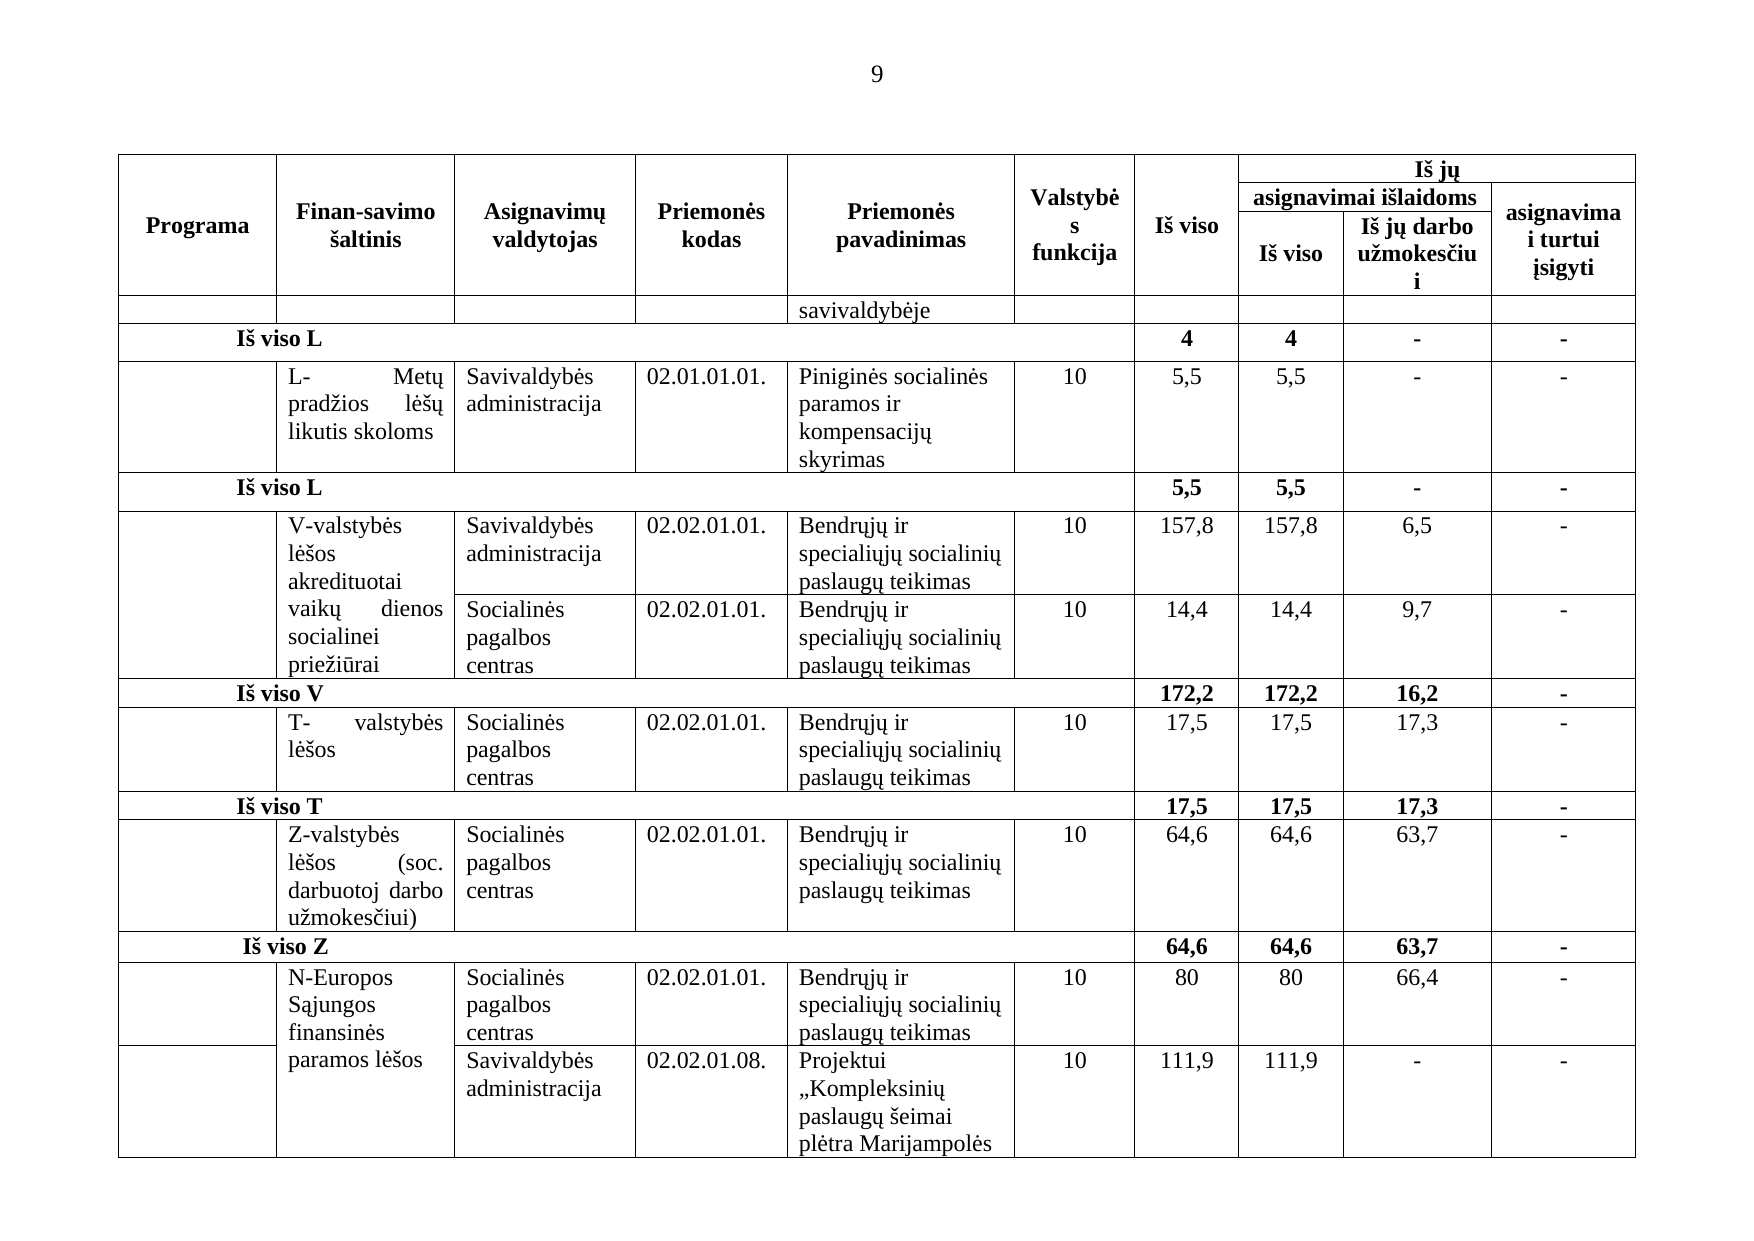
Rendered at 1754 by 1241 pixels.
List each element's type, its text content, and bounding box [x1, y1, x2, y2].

table_cell - [1492, 362, 1635, 472]
table_cell Bendrųjų ir specialiųjų socialinių paslaugų teikimas [788, 963, 1014, 1045]
table_cell Savivaldybės administracija [455, 362, 635, 472]
table_cell 10 [1015, 1046, 1134, 1157]
table_cell Savivaldybės administracija [455, 512, 635, 594]
table_cell - [1492, 512, 1635, 594]
table_cell [119, 512, 276, 678]
table_cell 66,4 [1344, 963, 1491, 1045]
table_cell 63,7 [1344, 932, 1491, 962]
table_cell 17,5 [1239, 792, 1343, 819]
table_cell 5,5 [1135, 473, 1238, 511]
table_cell 4 [1135, 324, 1238, 361]
table_cell 6,5 [1344, 512, 1491, 594]
table_cell 157,8 [1239, 512, 1343, 594]
table_cell 64,6 [1135, 820, 1238, 931]
table_cell - [1492, 473, 1635, 511]
table_cell 63,7 [1344, 820, 1491, 931]
table_cell 10 [1015, 963, 1134, 1045]
table_cell 02.02.01.01. [636, 963, 787, 1045]
table_cell 9,7 [1344, 595, 1491, 678]
table_cell Socialinės pagalbos centras [455, 595, 635, 678]
table_cell 17,3 [1344, 708, 1491, 791]
table_cell Bendrųjų ir specialiųjų socialinių paslaugų teikimas [788, 595, 1014, 678]
table_cell 172,2 [1135, 679, 1238, 707]
table_cell 17,3 [1344, 792, 1491, 819]
table_cell [119, 963, 276, 1045]
table_cell asignavimai išlaidoms [1239, 183, 1491, 211]
table_cell 16,2 [1344, 679, 1491, 707]
table_cell - [1492, 792, 1635, 819]
table_cell Bendrųjų ir specialiųjų socialinių paslaugų teikimas [788, 708, 1014, 791]
table_cell 02.02.01.01. [636, 708, 787, 791]
table_cell 17,5 [1239, 708, 1343, 791]
table_cell - [1492, 296, 1635, 323]
table_cell Iš viso L [119, 473, 1134, 511]
table_cell Iš viso V [119, 679, 1134, 707]
table_cell - [1344, 324, 1491, 361]
table_cell Iš jų darbo užmokesčiui [1344, 212, 1491, 295]
table_cell [1239, 296, 1343, 323]
table_cell - [1492, 595, 1635, 678]
table_header Asignavimų valdytojas [455, 155, 635, 295]
table_cell 80 [1135, 963, 1238, 1045]
table_cell - [1344, 1046, 1491, 1157]
table_header Programa [119, 155, 276, 295]
table_cell 172,2 [1239, 679, 1343, 707]
table_cell [277, 296, 454, 323]
table_cell Socialinės pagalbos centras [455, 708, 635, 791]
table_cell 02.02.01.01. [636, 820, 787, 931]
table_cell - [1492, 963, 1635, 1045]
table_cell 64,6 [1239, 932, 1343, 962]
table_cell Socialinės pagalbos centras [455, 820, 635, 931]
table_cell 14,4 [1239, 595, 1343, 678]
table_cell 64,6 [1135, 932, 1238, 962]
table_cell 02.02.01.08. [636, 1046, 787, 1157]
table_cell 10 [1015, 708, 1134, 791]
table_cell 5,5 [1239, 362, 1343, 472]
table_cell - [1492, 820, 1635, 931]
table_header Priemonės pavadinimas [788, 155, 1014, 295]
table_cell 10 [1015, 820, 1134, 931]
table_cell 5,5 [1239, 473, 1343, 511]
table_cell 17,5 [1135, 708, 1238, 791]
table_cell Iš viso T [119, 792, 1134, 819]
table_cell 111,9 [1239, 1046, 1343, 1157]
table_cell V-valstybės lėšos akredituotai vaikų dienos socialinei priežiūrai [277, 512, 454, 678]
table_cell Piniginės socialinės paramos ir kompensacijų skyrimas [788, 362, 1014, 472]
table_cell [455, 296, 635, 323]
table_cell - [1344, 473, 1491, 511]
table_cell - [1492, 932, 1635, 962]
table_cell 157,8 [1135, 512, 1238, 594]
table_cell 64,6 [1239, 820, 1343, 931]
table_cell 111,9 [1135, 1046, 1238, 1157]
table_cell 80 [1239, 963, 1343, 1045]
table_cell - [1492, 1046, 1635, 1157]
table_cell - [1344, 296, 1491, 323]
table_cell N-Europos Sąjungos finansinės paramos lėšos [277, 963, 454, 1157]
table_cell [636, 296, 787, 323]
table_cell - [1344, 362, 1491, 472]
table_header Priemonės kodas [636, 155, 787, 295]
table_cell [119, 362, 276, 472]
table_cell [1135, 296, 1238, 323]
table_cell 17,5 [1135, 792, 1238, 819]
table_cell [1015, 296, 1134, 323]
table_cell 14,4 [1135, 595, 1238, 678]
table_cell Savivaldybės administracija [455, 1046, 635, 1157]
table_header Finan-savimo šaltinis [277, 155, 454, 295]
table_cell - [1492, 324, 1635, 361]
table_cell Iš viso L [119, 324, 1134, 361]
table_cell Bendrųjų ir specialiųjų socialinių paslaugų teikimas [788, 820, 1014, 931]
table_cell 10 [1015, 595, 1134, 678]
table_cell asignavimai turtui įsigyti [1492, 183, 1635, 295]
table_cell [119, 820, 276, 931]
table_header Valstybės funkcija [1015, 155, 1134, 295]
table_cell Bendrųjų ir specialiųjų socialinių paslaugų teikimas [788, 512, 1014, 594]
table_cell - [1492, 679, 1635, 707]
table_cell Socialinės pagalbos centras [455, 963, 635, 1045]
table_cell [119, 708, 276, 791]
table_cell - [1492, 708, 1635, 791]
table_cell 10 [1015, 362, 1134, 472]
table_cell 02.01.01.01. [636, 362, 787, 472]
table_cell Projektui „Kompleksinių paslaugų šeimai plėtra Marijampolės [788, 1046, 1014, 1157]
table_cell Iš viso [1239, 212, 1343, 295]
table_cell Iš viso Z [119, 932, 1134, 962]
table_header Iš jų [1239, 155, 1635, 182]
table_cell 02.02.01.01. [636, 595, 787, 678]
table_cell [119, 296, 276, 323]
table_cell [119, 1046, 276, 1157]
table_cell savivaldybėje [788, 296, 1014, 323]
table_cell T- valstybės lėšos [277, 708, 454, 791]
table_cell L- Metų pradžios lėšų likutis skoloms [277, 362, 454, 472]
table_cell Z-valstybės lėšos (soc. darbuotoj darbo užmokesčiui) [277, 820, 454, 931]
table_cell 4 [1239, 324, 1343, 361]
table_cell 5,5 [1135, 362, 1238, 472]
table_cell 02.02.01.01. [636, 512, 787, 594]
table_header Iš viso [1135, 155, 1238, 295]
table_cell 10 [1015, 512, 1134, 594]
